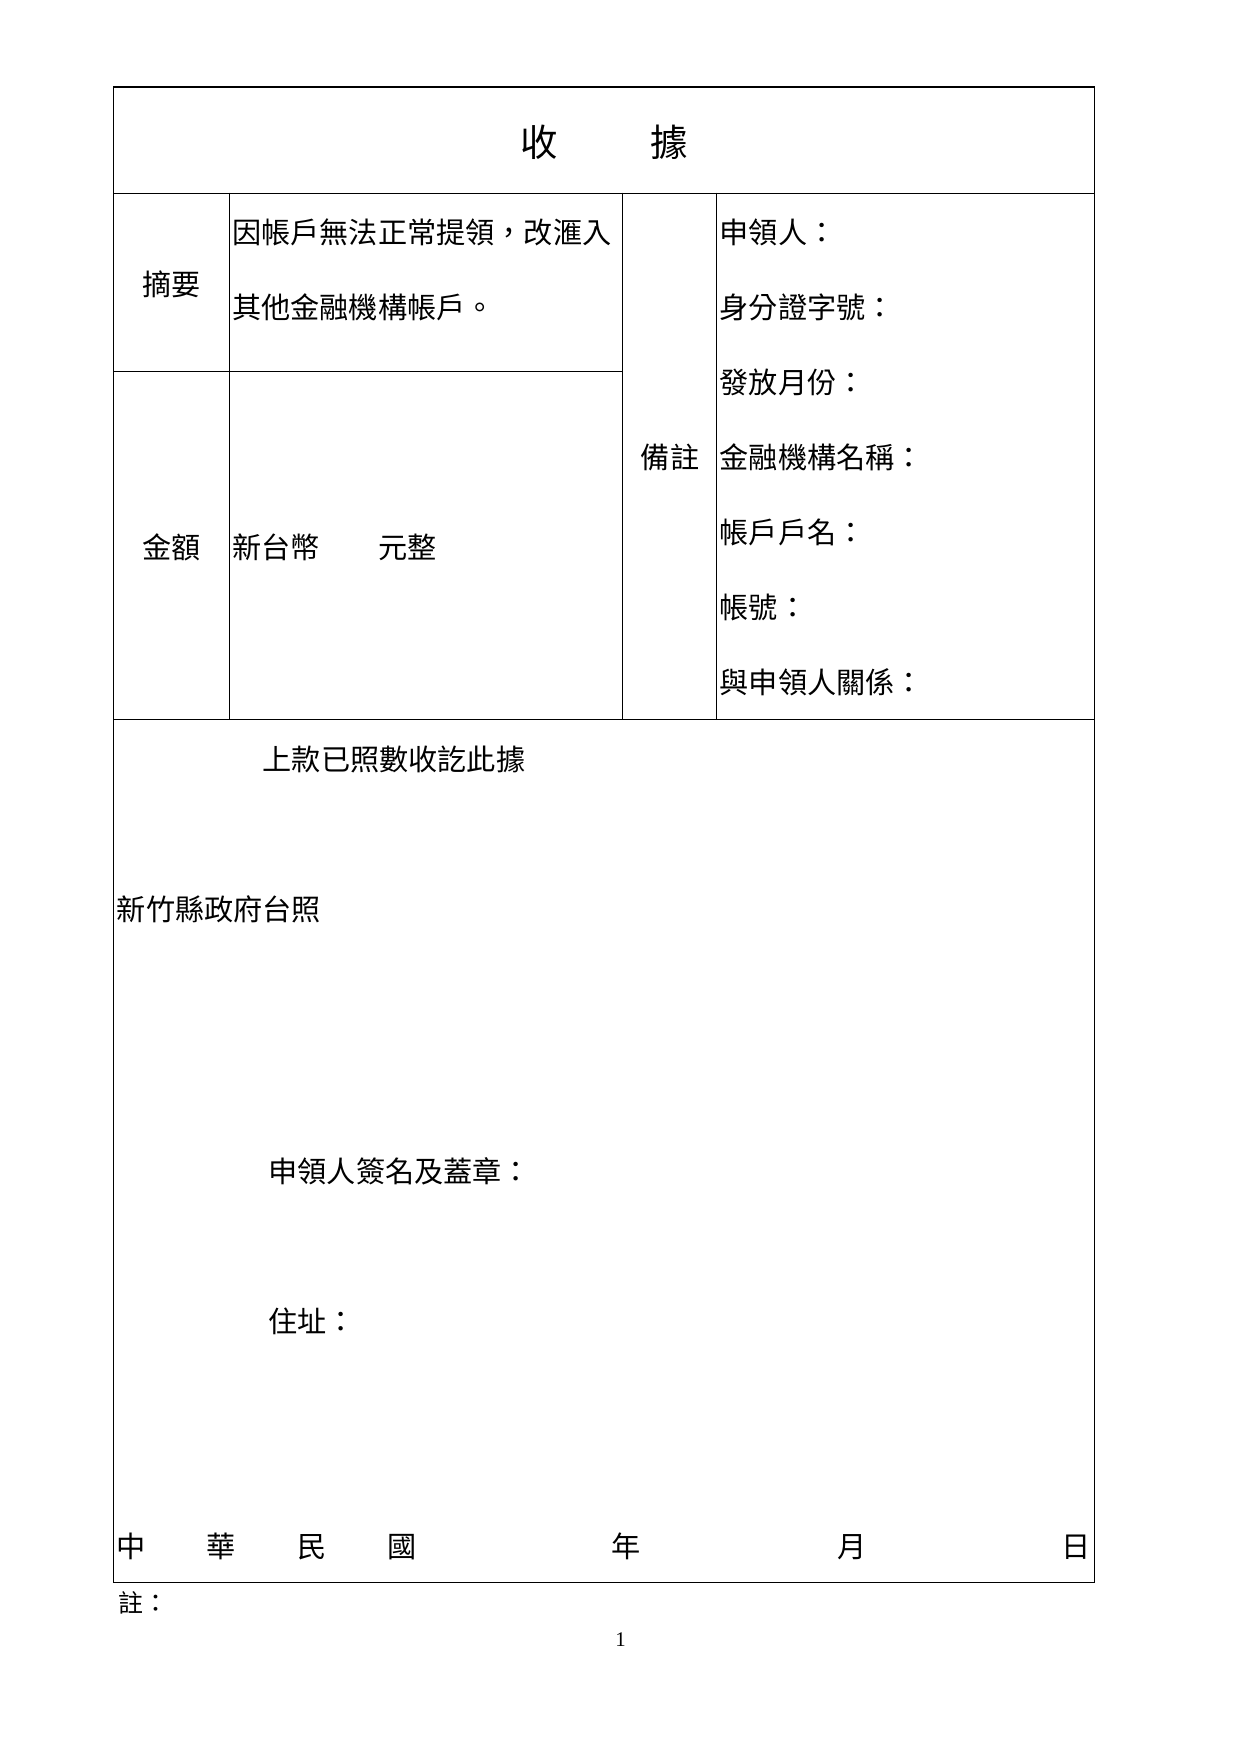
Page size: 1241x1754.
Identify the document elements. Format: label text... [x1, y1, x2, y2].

text 註： [118, 1583, 1122, 1621]
table_cell 金額 [114, 372, 229, 719]
table_cell 摘要 [114, 194, 229, 371]
table_cell 上款已照數收訖此據 新竹縣政府台照 申領人簽名及蓋章： 住址： 中華民國 年 月 日 [114, 720, 1094, 1582]
table_cell 新台幣 元整 [230, 372, 622, 719]
table_header 收 據 [114, 88, 1094, 193]
table_cell 因帳戶無法正常提領，改滙入其他金融機構帳戶。 [230, 194, 622, 371]
table_cell 備註 [623, 194, 716, 719]
table_cell 申領人： 身分證字號： 發放月份： 金融機構名稱： 帳戶戶名： 帳號： 與申領人關係： [717, 194, 1094, 719]
